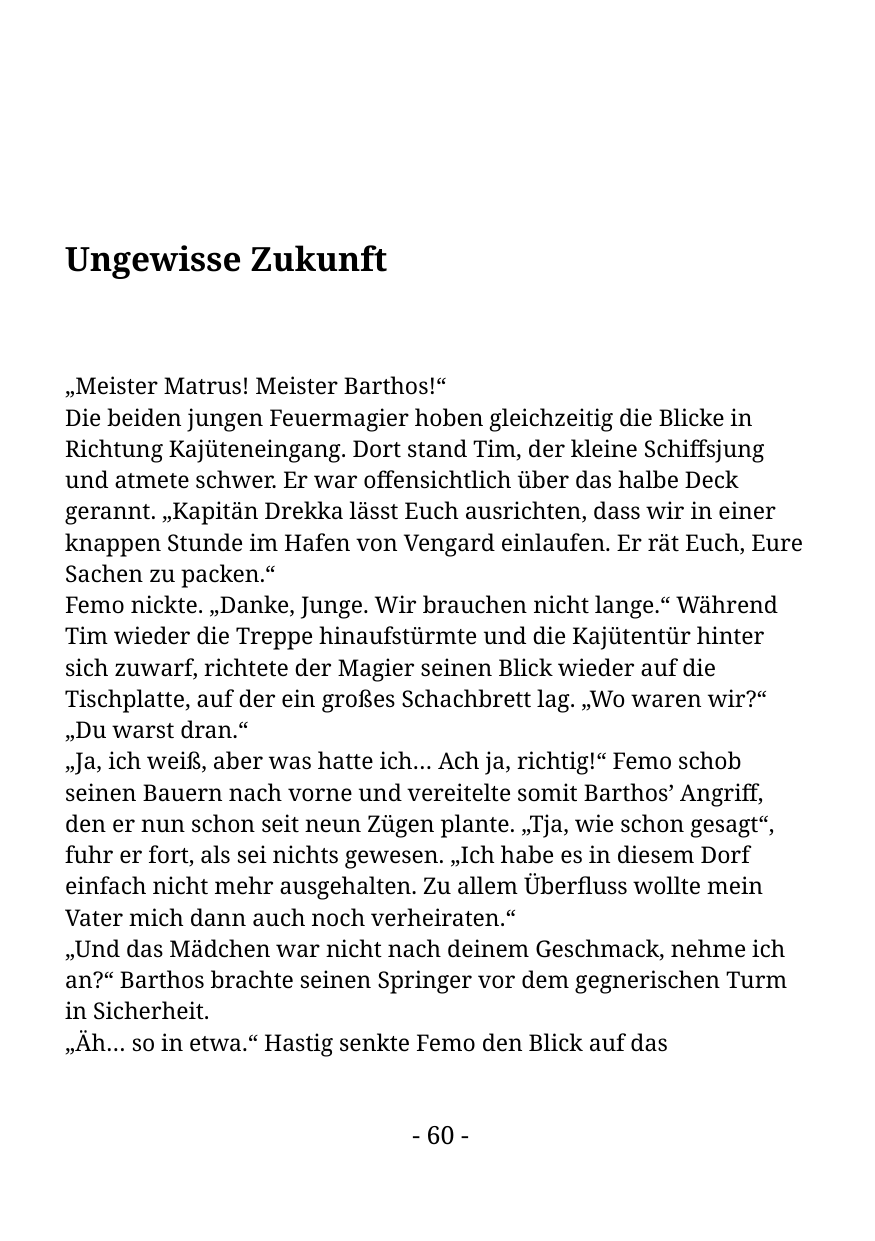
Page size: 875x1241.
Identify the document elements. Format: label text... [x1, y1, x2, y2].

text „Meister Matrus! Meister Barthos!“ Die beiden jungen Feuermagier hoben gleichzeitig die Blicke in Richtung Kajüteneingang. Dort stand Tim, der kleine Schiffsjung und atmete schwer. Er war offensichtlich über das halbe Deck gerannt. „Kapitän Drekka lässt Euch ausrichten, dass wir in einer knappen Stunde im Hafen von Vengard einlaufen. Er rät Euch, Eure Sachen zu packen.“ Femo nickte. „Danke, Junge. Wir brauchen nicht lange.“ Während Tim wieder die Treppe hinaufstürmte und die Kajütentür hinter sich zuwarf, richtete der Magier seinen Blick wieder auf die Tischplatte, auf der ein großes Schachbrett lag. „Wo waren wir?“ „Du warst dran.“ „Ja, ich weiß, aber was hatte ich… Ach ja, richtig!“ Femo schob seinen Bauern nach vorne und vereitelte somit Barthos’ Angriff, den er nun schon seit neun Zügen plante. „Tja, wie schon gesagt“, fuhr er fort, als sei nichts gewesen. „Ich habe es in diesem Dorf einfach nicht mehr ausgehalten. Zu allem Überfluss wollte mein Vater mich dann auch noch verheiraten.“ „Und das Mädchen war nicht nach deinem Geschmack, nehme ich an?“ Barthos brachte seinen Springer vor dem gegnerischen Turm in Sicherheit. „Äh… so in etwa.“ Hastig senkte Femo den Blick auf das [65, 370, 809, 1058]
subtitle Ungewisse Zukunft [65, 236, 809, 282]
